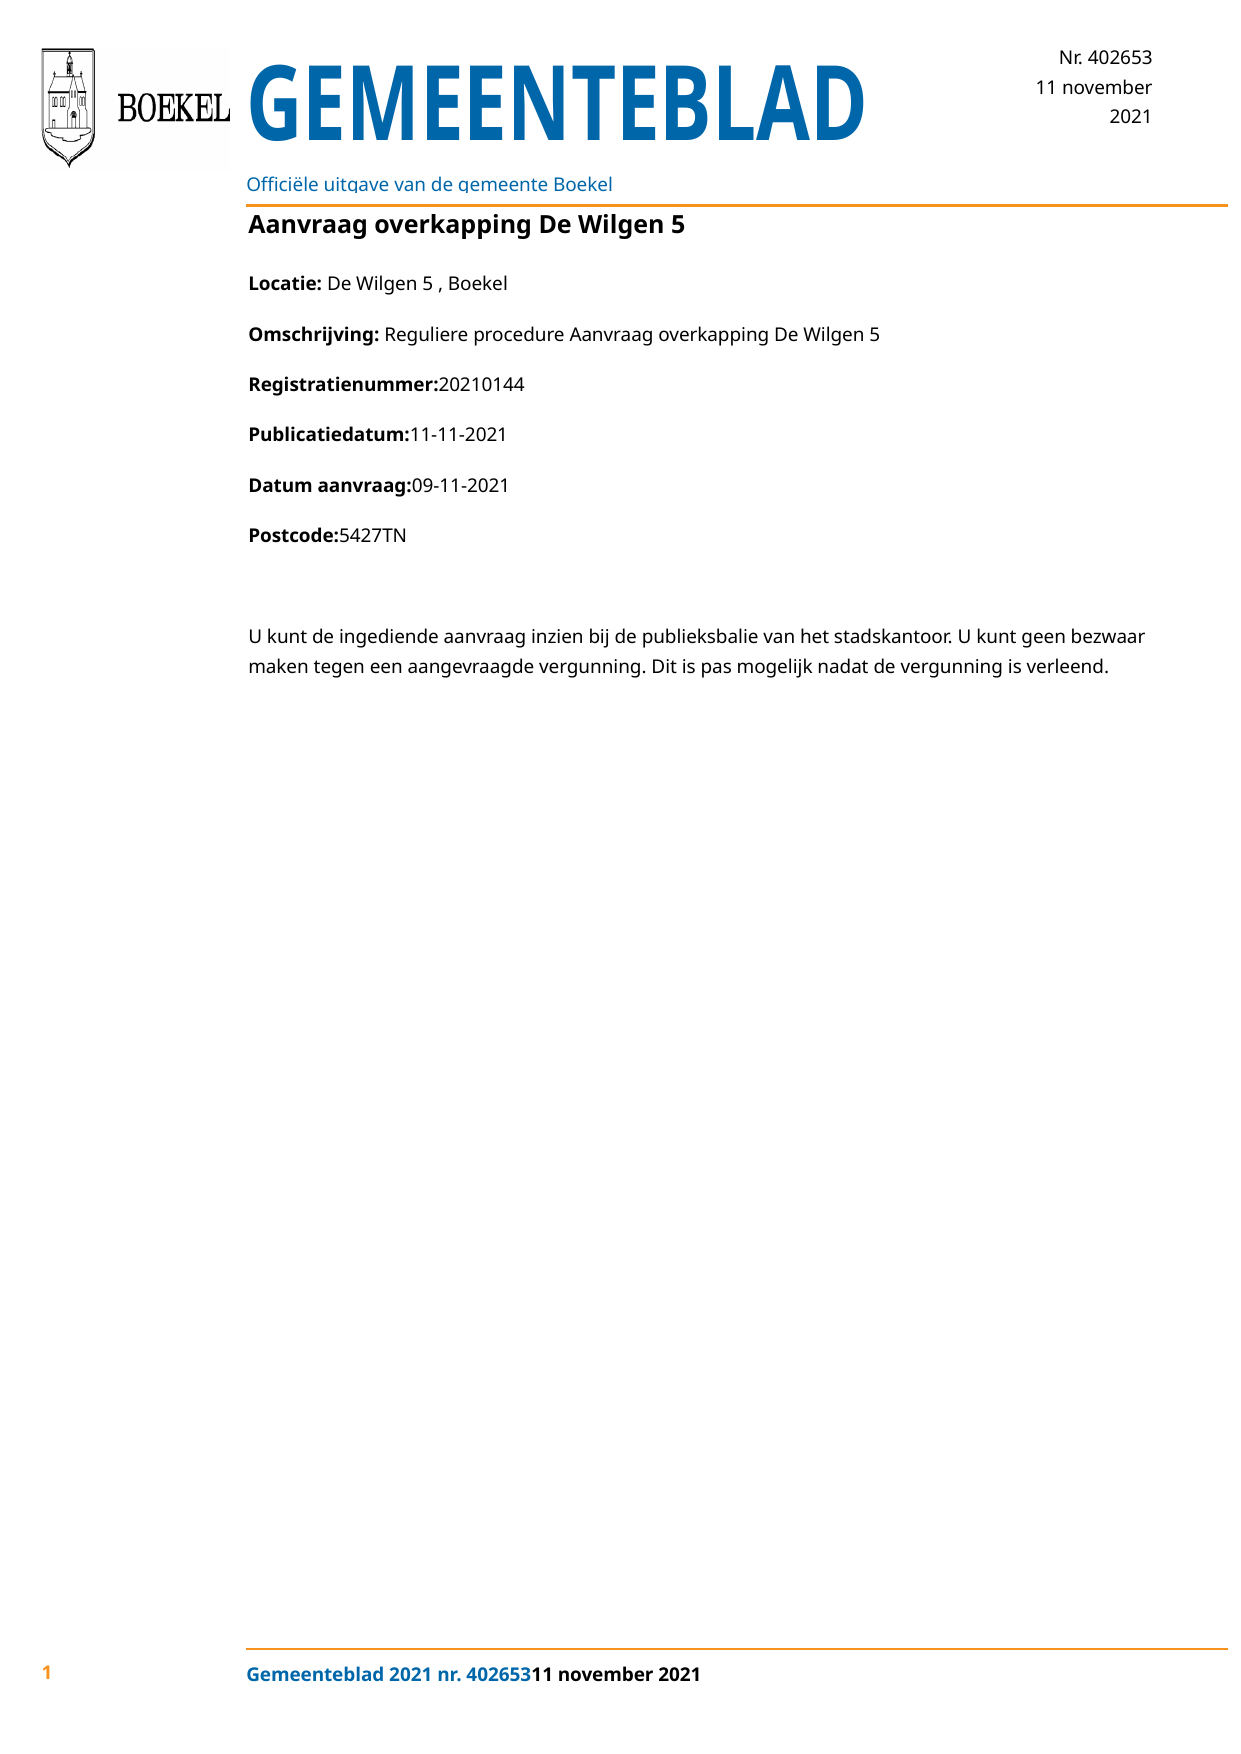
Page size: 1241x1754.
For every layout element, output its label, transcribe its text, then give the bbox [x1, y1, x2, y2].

text Locatie: De Wilgen 5 , Boekel [248, 270, 1152, 296]
text Aanvraag overkapping De Wilgen 5 [248, 207, 1152, 241]
text U kunt de ingediende aanvraag inzien bij de publieksbalie van het stadskantoor. U kunt geen bezwaar maken tegen een aangevraagde vergunning. Dit is pas mogelijk nadat de vergunning is verleend. [248, 623, 1152, 678]
text Datum aanvraag:09-11-2021 [248, 472, 1152, 498]
text Postcode:5427TN [248, 522, 1152, 548]
text Publicatiedatum:11-11-2021 [248, 422, 1152, 447]
text Registratienummer:20210144 [248, 371, 1152, 397]
picture [41, 47, 231, 172]
text Omschrijving: Reguliere procedure Aanvraag overkapping De Wilgen 5 [248, 321, 1152, 346]
